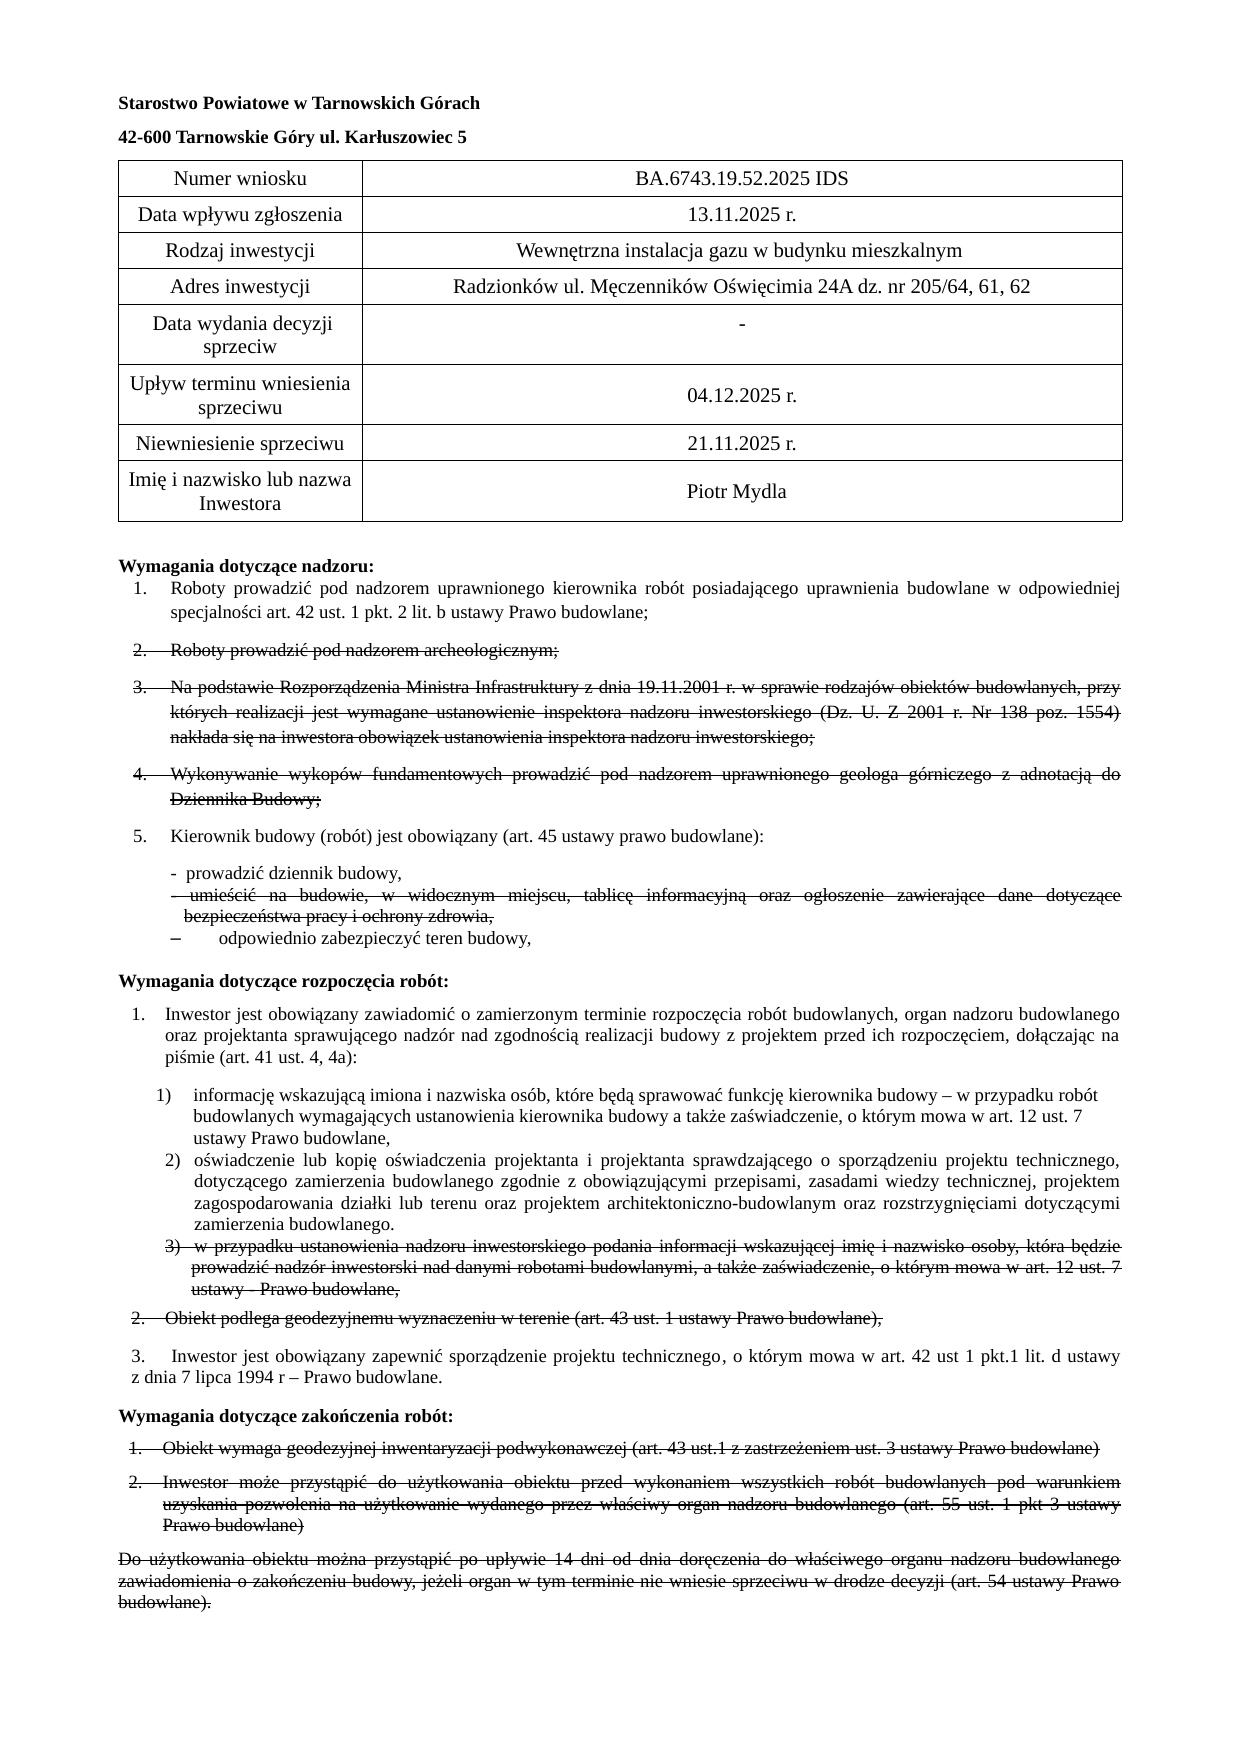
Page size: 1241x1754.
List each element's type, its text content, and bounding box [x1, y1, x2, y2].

text Wymagania dotyczące rozpoczęcia robót: [118, 970, 1122, 992]
text 3) w przypadku ustanowienia nadzoru inwestorskiego podania informacji wskazującej imię i nazwisko osoby, która będzie prowadzić nadzór inwestorski nad danymi robotami budowlanymi, a także zaświadczenie, o którym mowa w art. 12 ust. 7 ustawy - Prawo budowlane, [165, 1248, 1122, 1299]
text - umieścić na budowie, w widocznym miejscu, tablicę informacyjną oraz ogłoszenie zawierające dane dotyczące bezpieczeństwa pracy i ochrony zdrowia, [171, 897, 1122, 927]
table_cell Data wydania decyzji sprzeciw [119, 305, 362, 364]
list Na podstawie Rozporządzenia Ministra Infrastruktury z dnia 19.11.2001 r. w sprawie rodzajów obiektów budowlanych, przy których realizacji jest wymagane ustanowienie inspektora nadzoru inwestorskiego (Dz. U. Z 2001 r. Nr 138 poz. 1554) nakłada się na inwestora obowiązek ustanowienia inspektora nadzoru inwestorskiego; [133, 676, 1122, 747]
list odpowiednio zabezpieczyć teren budowy, [170, 927, 1122, 948]
table_cell Niewniesienie sprzeciwu [119, 425, 362, 460]
table_header Numer wniosku [119, 161, 362, 196]
list Obiekt wymaga geodezyjnej inwentaryzacji podwykonawczej (art. 43 ust.1 z zastrzeżeniem ust. 3 ustawy Prawo budowlane) [128, 1437, 1122, 1458]
table_header BA.6743.19.52.2025 IDS [363, 161, 1122, 196]
text 3) w przypadku ustanowienia nadzoru inwestorskiego podania informacji wskazującej imię i nazwisko osoby, która będzie prowadzić nadzór inwestorski nad danymi robotami budowlanymi, a także zaświadczenie, o którym mowa w art. 12 ust. 7 ustawy - Prawo budowlane, [165, 1235, 1122, 1247]
table_cell Wewnętrzna instalacja gazu w budynku mieszkalnym [363, 233, 1122, 268]
text 42-600 Tarnowskie Góry ul. Karłuszowiec 5 [118, 126, 1122, 147]
text - umieścić na budowie, w widocznym miejscu, tablicę informacyjną oraz ogłoszenie zawierające dane dotyczące bezpieczeństwa pracy i ochrony zdrowia, [171, 884, 1122, 896]
table_cell Data wpływu zgłoszenia [119, 197, 362, 232]
list Roboty prowadzić pod nadzorem archeologicznym; [133, 639, 1122, 660]
table_cell 13.11.2025 r. [363, 197, 1122, 232]
table_cell Rodzaj inwestycji [119, 233, 362, 268]
text Wymagania dotyczące zakończenia robót: [118, 1405, 1122, 1426]
table_cell Piotr Mydla [363, 461, 1122, 521]
text 3. Inwestor jest obowiązany zapewnić sporządzenie projektu technicznego, o którym mowa w art. 42 ust 1 pkt.1 lit. d ustawy z dnia 7 lipca 1994 r – Prawo budowlane. [131, 1345, 1122, 1388]
list Inwestor jest obowiązany zawiadomić o zamierzonym terminie rozpoczęcia robót budowlanych, organ nadzoru budowlanego oraz projektanta sprawującego nadzór nad zgodnością realizacji budowy z projektem przed ich rozpoczęciem, dołączając na piśmie (art. 41 ust. 4, 4a): [131, 1002, 1122, 1067]
table_cell Imię i nazwisko lub nazwa Inwestora [119, 461, 362, 521]
list Roboty prowadzić pod nadzorem uprawnionego kierownika robót posiadającego uprawnienia budowlane w odpowiedniej specjalności art. 42 ust. 1 pkt. 2 lit. b ustawy Prawo budowlane; [133, 577, 1122, 623]
text Wymagania dotyczące nadzoru: [118, 555, 1122, 577]
table_cell - [363, 305, 1122, 364]
list Obiekt podlega geodezyjnemu wyznaczeniu w terenie (art. 43 ust. 1 ustawy Prawo budowlane), [131, 1307, 1122, 1328]
text Starostwo Powiatowe w Tarnowskich Górach [118, 92, 1122, 113]
table_cell Radzionków ul. Męczenników Oświęcimia 24A dz. nr 205/64, 61, 62 [363, 269, 1122, 304]
list Wykonywanie wykopów fundamentowych prowadzić pod nadzorem uprawnionego geologa górniczego z adnotacją do Dziennika Budowy; [133, 763, 1122, 809]
text - prowadzić dziennik budowy, [170, 862, 1122, 884]
table_cell Adres inwestycji [119, 269, 362, 304]
text Do użytkowania obiektu można przystąpić po upływie 14 dni od dnia doręczenia do właściwego organu nadzoru budowlanego zawiadomienia o zakończeniu budowy, jeżeli organ w tym terminie nie wniesie sprzeciwu w drodze decyzji (art. 54 ustawy Prawo budowlane). [118, 1548, 1122, 1613]
list Kierownik budowy (robót) jest obowiązany (art. 45 ustawy prawo budowlane): [133, 825, 1122, 847]
list informację wskazującą imiona i nazwiska osób, które będą sprawować funkcję kierownika budowy – w przypadku robót budowlanych wymagających ustanowienia kierownika budowy a także zaświadczenie, o którym mowa w art. 12 ust. 7 ustawy Prawo budowlane, [156, 1084, 1122, 1148]
list Inwestor może przystąpić do użytkowania obiektu przed wykonaniem wszystkich robót budowlanych pod warunkiem uzyskania pozwolenia na użytkowanie wydanego przez właściwy organ nadzoru budowlanego (art. 55 ust. 1 pkt 3 ustawy Prawo budowlane) [128, 1471, 1122, 1536]
table_cell 21.11.2025 r. [363, 425, 1122, 460]
table_cell Upływ terminu wniesienia sprzeciwu [119, 365, 362, 424]
table_cell 04.12.2025 r. [363, 365, 1122, 424]
list oświadczenie lub kopię oświadczenia projektanta i projektanta sprawdzającego o sporządzeniu projektu technicznego, dotyczącego zamierzenia budowlanego zgodnie z obowiązującymi przepisami, zasadami wiedzy technicznej, projektem zagospodarowania działki lub terenu oraz projektem architektoniczno-budowlanym oraz rozstrzygnięciami dotyczącymi zamierzenia budowlanego. [165, 1148, 1122, 1235]
